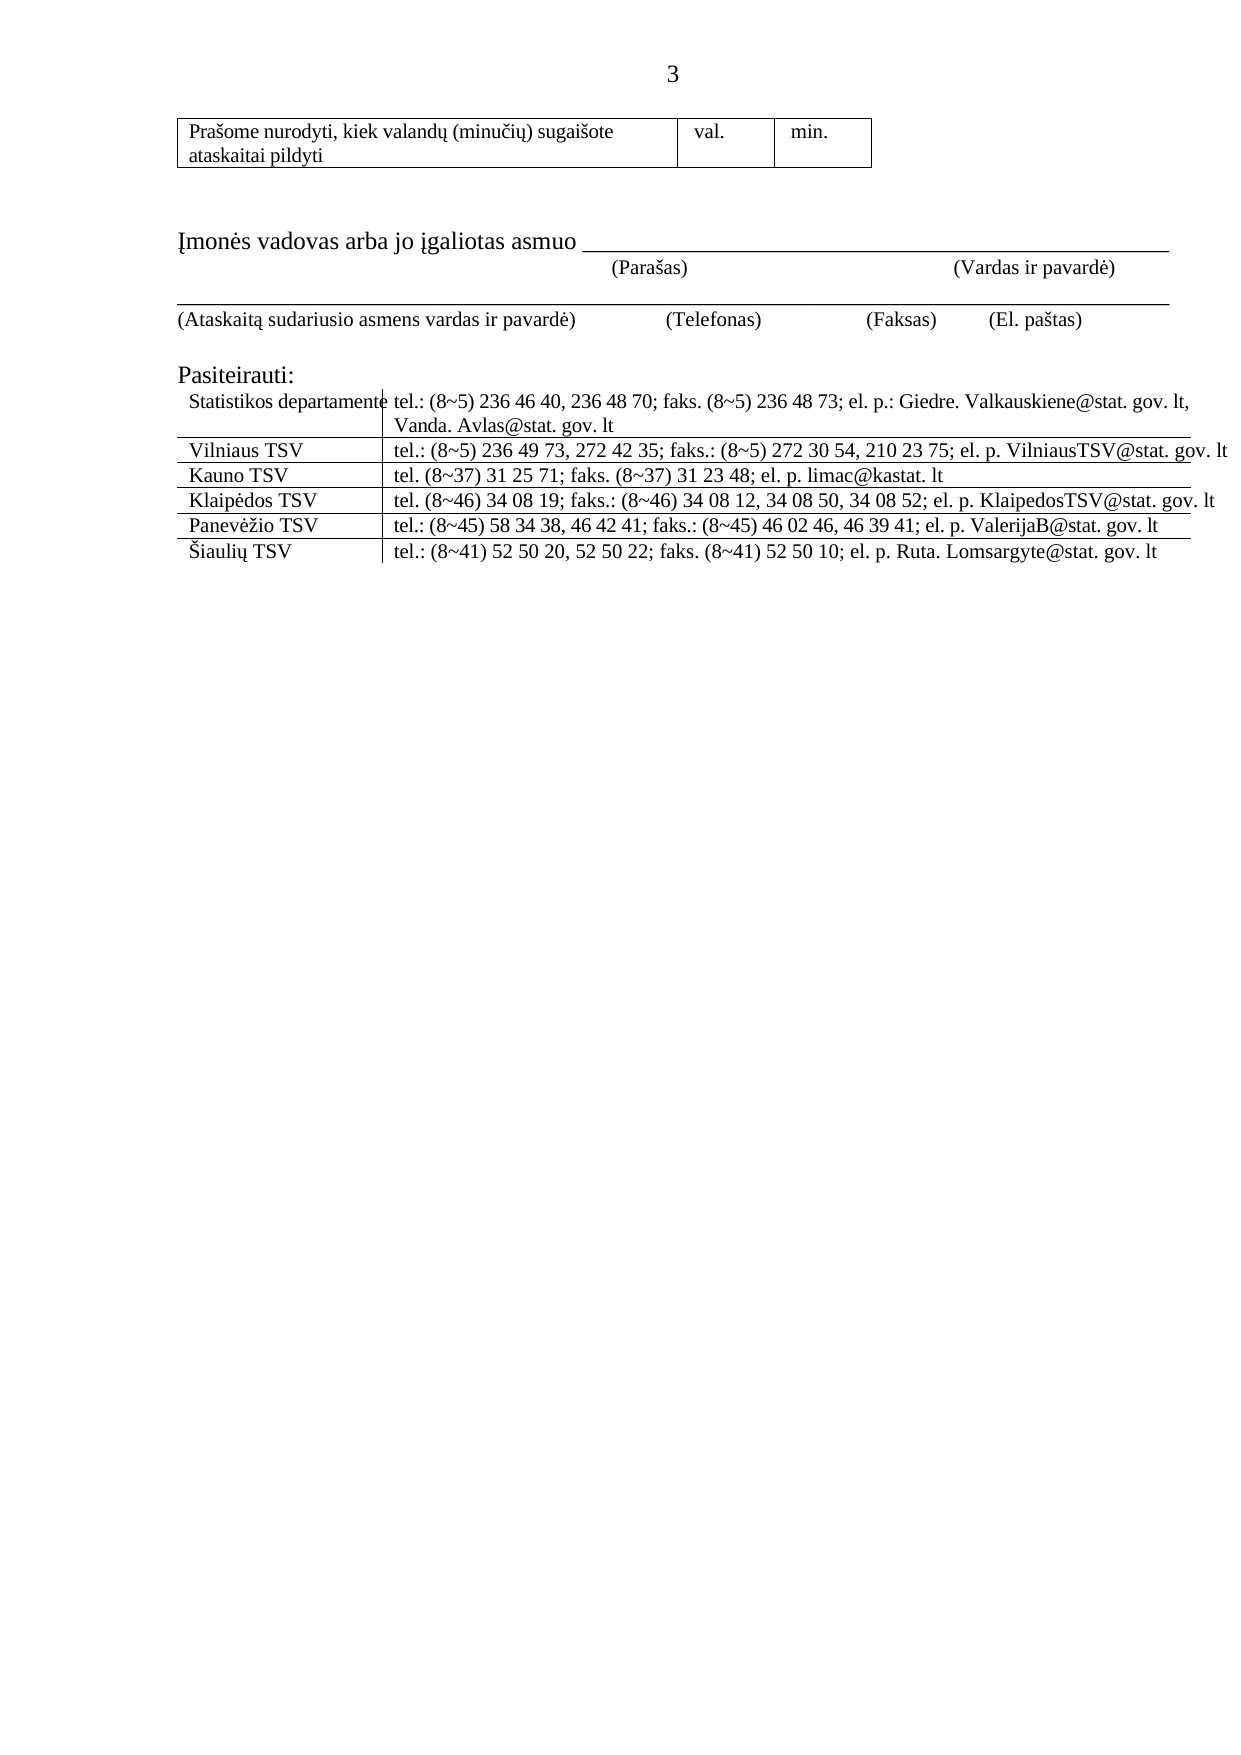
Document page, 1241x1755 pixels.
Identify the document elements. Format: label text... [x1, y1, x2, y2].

table_cell tel.: (8~5) 236 49 73, 272 42 35; faks.: (8~5) 272 30 54, 210 23 75; el. p. VilniausTSV@stat. gov. lt [383, 438, 1191, 462]
table_header min. [775, 119, 871, 167]
table_header val. [678, 119, 774, 167]
text (Ataskaitą sudariusio asmens vardas ir pavardė) (Telefonas) (Faksas) (El. paštas) [177, 307, 1169, 331]
table_cell Šiaulių TSV [177, 539, 382, 563]
table_cell tel.: (8~41) 52 50 20, 52 50 22; faks. (8~41) 52 50 10; el. p. Ruta. Lomsargyte@stat. gov. lt [383, 539, 1191, 563]
table_cell tel.: (8~45) 58 34 38, 46 42 41; faks.: (8~45) 46 02 46, 46 39 41; el. p. ValerijaB@stat. gov. lt [383, 514, 1191, 537]
table_header [872, 118, 1181, 167]
table_cell tel. (8~46) 34 08 19; faks.: (8~46) 34 08 12, 34 08 50, 34 08 52; el. p. KlaipedosTSV@stat. gov. lt [383, 488, 1191, 512]
table_cell tel. (8~37) 31 25 71; faks. (8~37) 31 23 48; el. p. limac@kastat. lt [383, 463, 1191, 487]
table_header Prašome nurodyti, kiek valandų (minučių) sugaišote ataskaitai pildyti [178, 119, 677, 167]
table_cell Vilniaus TSV [177, 438, 382, 462]
table_header tel.: (8~5) 236 46 40, 236 48 70; faks. (8~5) 236 48 73; el. p.: Giedre. Valkauskiene@stat. gov. lt, Vanda. Avlas@stat. gov. lt [383, 389, 1191, 437]
table_cell Panevėžio TSV [177, 514, 382, 537]
text Įmonės vadovas arba jo įgaliotas asmuo [177, 226, 1169, 254]
table_cell Kauno TSV [177, 463, 382, 487]
text Pasiteirauti: [177, 360, 1240, 389]
text (Parašas) (Vardas ir pavardė) [537, 254, 1169, 279]
table_header Statistikos departamente [177, 389, 382, 437]
table_cell Klaipėdos TSV [177, 488, 382, 512]
